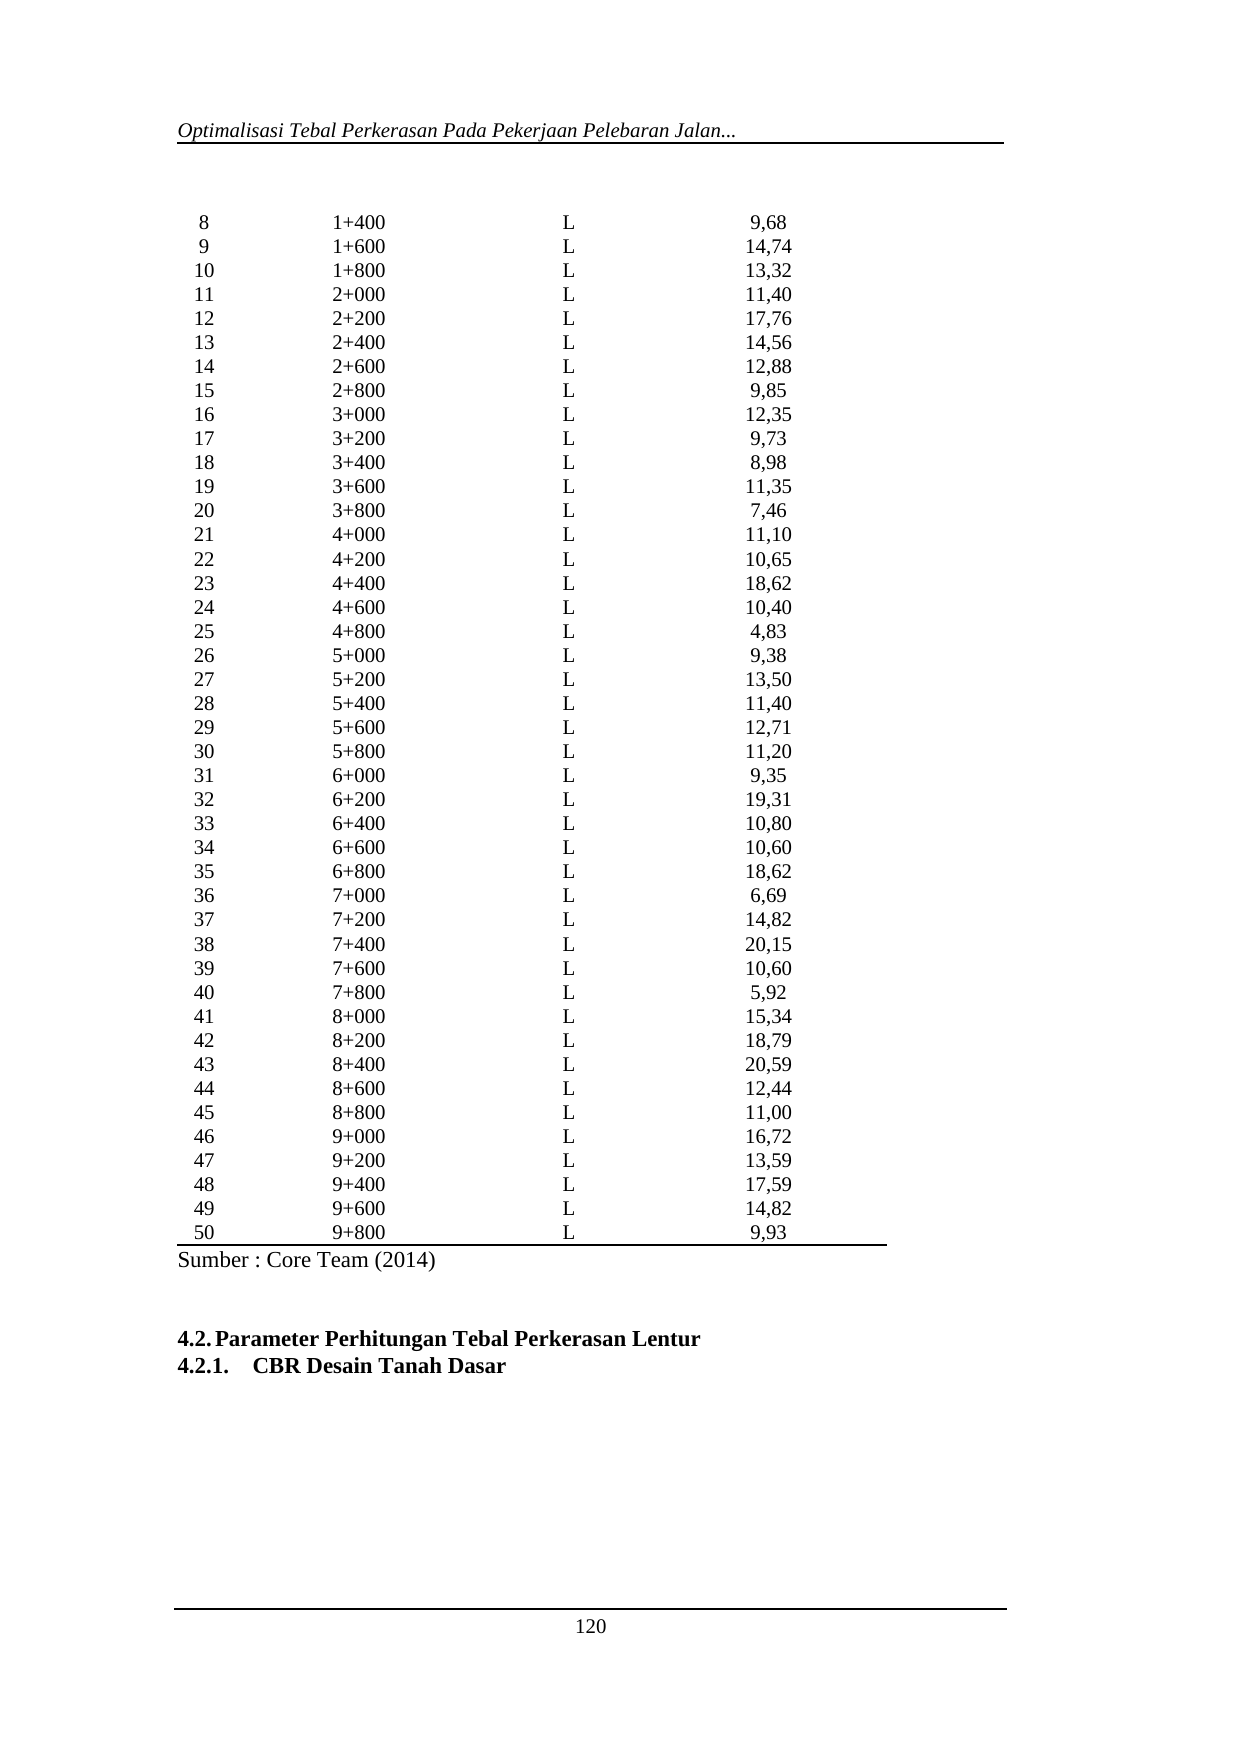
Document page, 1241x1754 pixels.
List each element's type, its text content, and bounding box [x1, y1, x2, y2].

table_cell L [487, 956, 650, 979]
table_cell 32 [177, 787, 230, 811]
table_cell 13 [177, 330, 230, 354]
table_cell 6+200 [230, 787, 487, 811]
table_cell 5+200 [230, 667, 487, 691]
table_cell 36 [177, 883, 230, 907]
table_cell L [487, 643, 650, 667]
table_cell L [487, 523, 650, 546]
table_cell L [487, 282, 650, 306]
table_cell 13,50 [650, 667, 887, 691]
table_cell 42 [177, 1028, 230, 1052]
table_cell 7+600 [230, 956, 487, 979]
table_cell 28 [177, 691, 230, 715]
table_cell 8+600 [230, 1076, 487, 1100]
table_cell L [487, 402, 650, 426]
table_cell 38 [177, 931, 230, 956]
table_cell 10,65 [650, 546, 887, 571]
table_cell 11,35 [650, 474, 887, 498]
table_cell 37 [177, 908, 230, 931]
table_cell 26 [177, 643, 230, 667]
table_cell 19 [177, 474, 230, 498]
table_cell 8+400 [230, 1052, 487, 1076]
table_cell 14,56 [650, 330, 887, 354]
table_cell 21 [177, 523, 230, 546]
table_cell 9+200 [230, 1148, 487, 1172]
table_cell 11,40 [650, 691, 887, 715]
table_cell 34 [177, 835, 230, 859]
table_cell 4+200 [230, 546, 487, 571]
table_cell 1+400 [230, 210, 487, 234]
table_cell 5+800 [230, 739, 487, 763]
table_cell 14,82 [650, 1196, 887, 1220]
table_cell 24 [177, 595, 230, 619]
table_cell 49 [177, 1196, 230, 1220]
table_cell 9,73 [650, 426, 887, 450]
table_cell 6+000 [230, 763, 487, 787]
table_cell 8+200 [230, 1028, 487, 1052]
table_cell L [487, 1100, 650, 1124]
table_cell 10,60 [650, 956, 887, 979]
table_cell L [487, 1028, 650, 1052]
table_cell 7+400 [230, 931, 487, 956]
table_cell L [487, 306, 650, 330]
table_cell 27 [177, 667, 230, 691]
table_cell 6+800 [230, 859, 487, 883]
table_cell 6,69 [650, 883, 887, 907]
table_cell L [487, 546, 650, 571]
table_cell L [487, 595, 650, 619]
table_cell 5,92 [650, 980, 887, 1004]
table_cell 17 [177, 426, 230, 450]
table_cell 12,35 [650, 402, 887, 426]
table_cell 6+600 [230, 835, 487, 859]
table_cell L [487, 1196, 650, 1220]
table_cell 7+200 [230, 908, 487, 931]
table_cell L [487, 667, 650, 691]
table_cell 20,15 [650, 931, 887, 956]
table_cell L [487, 715, 650, 739]
table_cell 14,82 [650, 908, 887, 931]
table_cell L [487, 883, 650, 907]
table_cell 14,74 [650, 234, 887, 258]
table_cell 9,93 [650, 1220, 887, 1244]
table_cell 9+600 [230, 1196, 487, 1220]
table_cell 35 [177, 859, 230, 883]
table_cell L [487, 787, 650, 811]
table_cell 7+000 [230, 883, 487, 907]
table_cell 39 [177, 956, 230, 979]
table_cell 9 [177, 234, 230, 258]
table_cell 7,46 [650, 498, 887, 522]
table_cell 41 [177, 1004, 230, 1028]
table_cell 16,72 [650, 1124, 887, 1148]
table_cell 4+800 [230, 619, 487, 643]
table_cell 2+200 [230, 306, 487, 330]
table_cell 9,68 [650, 210, 887, 234]
table_cell 14 [177, 354, 230, 378]
table_cell 4+000 [230, 523, 487, 546]
table_cell 30 [177, 739, 230, 763]
table_cell 13,32 [650, 258, 887, 282]
table_cell 31 [177, 763, 230, 787]
table_cell 9+800 [230, 1220, 487, 1244]
table_cell 17,59 [650, 1172, 887, 1196]
table_cell 3+200 [230, 426, 487, 450]
table_cell 44 [177, 1076, 230, 1100]
table_cell 9+000 [230, 1124, 487, 1148]
table_cell 2+800 [230, 378, 487, 402]
table_cell 11,00 [650, 1100, 887, 1124]
table_cell 2+400 [230, 330, 487, 354]
table_cell L [487, 1052, 650, 1076]
table_cell 12,71 [650, 715, 887, 739]
table_cell 9,38 [650, 643, 887, 667]
table_cell 10,80 [650, 811, 887, 835]
table_cell 22 [177, 546, 230, 571]
table_cell 2+000 [230, 282, 487, 306]
table_cell 29 [177, 715, 230, 739]
table_cell L [487, 691, 650, 715]
table_cell 12,44 [650, 1076, 887, 1100]
table_cell 11 [177, 282, 230, 306]
table_cell L [487, 426, 650, 450]
list CBR Desain Tanah Dasar [177, 1352, 1004, 1378]
table_cell 8 [177, 210, 230, 234]
table_cell 48 [177, 1172, 230, 1196]
table_cell L [487, 258, 650, 282]
table_cell L [487, 619, 650, 643]
table_cell 3+600 [230, 474, 487, 498]
table_cell L [487, 378, 650, 402]
text Sumber : Core Team (2014) [177, 1246, 1004, 1273]
table_cell 18 [177, 450, 230, 474]
table_cell 12 [177, 306, 230, 330]
table_cell L [487, 234, 650, 258]
table_cell L [487, 1004, 650, 1028]
list Parameter Perhitungan Tebal Perkerasan Lentur [177, 1325, 1004, 1352]
table_cell L [487, 1124, 650, 1148]
table_cell L [487, 330, 650, 354]
table_cell 15 [177, 378, 230, 402]
table_cell 4+400 [230, 571, 487, 594]
table_cell 11,40 [650, 282, 887, 306]
table_cell L [487, 1148, 650, 1172]
table_cell 6+400 [230, 811, 487, 835]
table_cell L [487, 1220, 650, 1244]
table_cell L [487, 210, 650, 234]
table_cell 11,10 [650, 523, 887, 546]
table_cell 17,76 [650, 306, 887, 330]
table_cell 1+600 [230, 234, 487, 258]
table_cell 7+800 [230, 980, 487, 1004]
table_cell 10 [177, 258, 230, 282]
table_cell 5+000 [230, 643, 487, 667]
table_cell L [487, 908, 650, 931]
table_cell 18,62 [650, 859, 887, 883]
table_cell 5+400 [230, 691, 487, 715]
table_cell 40 [177, 980, 230, 1004]
table_cell 33 [177, 811, 230, 835]
table_cell 45 [177, 1100, 230, 1124]
table_cell 18,79 [650, 1028, 887, 1052]
table_cell 12,88 [650, 354, 887, 378]
table_cell 16 [177, 402, 230, 426]
table_cell 20,59 [650, 1052, 887, 1076]
table_cell L [487, 835, 650, 859]
table_cell 43 [177, 1052, 230, 1076]
table_cell L [487, 811, 650, 835]
table_cell 19,31 [650, 787, 887, 811]
table_cell L [487, 859, 650, 883]
table_cell 3+800 [230, 498, 487, 522]
table_cell 2+600 [230, 354, 487, 378]
table_cell 10,40 [650, 595, 887, 619]
table_cell 13,59 [650, 1148, 887, 1172]
table_cell 20 [177, 498, 230, 522]
table_cell 18,62 [650, 571, 887, 594]
table_cell 3+400 [230, 450, 487, 474]
table_cell L [487, 571, 650, 594]
table_cell L [487, 931, 650, 956]
table_cell 47 [177, 1148, 230, 1172]
table_cell 10,60 [650, 835, 887, 859]
table_cell L [487, 763, 650, 787]
table_cell 46 [177, 1124, 230, 1148]
table_cell 3+000 [230, 402, 487, 426]
table_cell 1+800 [230, 258, 487, 282]
table_cell L [487, 474, 650, 498]
table_cell 8,98 [650, 450, 887, 474]
table_cell L [487, 739, 650, 763]
table_cell 50 [177, 1220, 230, 1244]
table_cell 15,34 [650, 1004, 887, 1028]
table_cell L [487, 980, 650, 1004]
table_cell 9,85 [650, 378, 887, 402]
table_cell 4,83 [650, 619, 887, 643]
table_cell 9+400 [230, 1172, 487, 1196]
table_cell L [487, 354, 650, 378]
table_cell L [487, 1076, 650, 1100]
table_cell 4+600 [230, 595, 487, 619]
table_cell L [487, 450, 650, 474]
table_cell 11,20 [650, 739, 887, 763]
table_cell L [487, 1172, 650, 1196]
table_cell 25 [177, 619, 230, 643]
table_cell 9,35 [650, 763, 887, 787]
table_cell 8+800 [230, 1100, 487, 1124]
table_cell 8+000 [230, 1004, 487, 1028]
table_cell 5+600 [230, 715, 487, 739]
table_cell 23 [177, 571, 230, 594]
table_cell L [487, 498, 650, 522]
